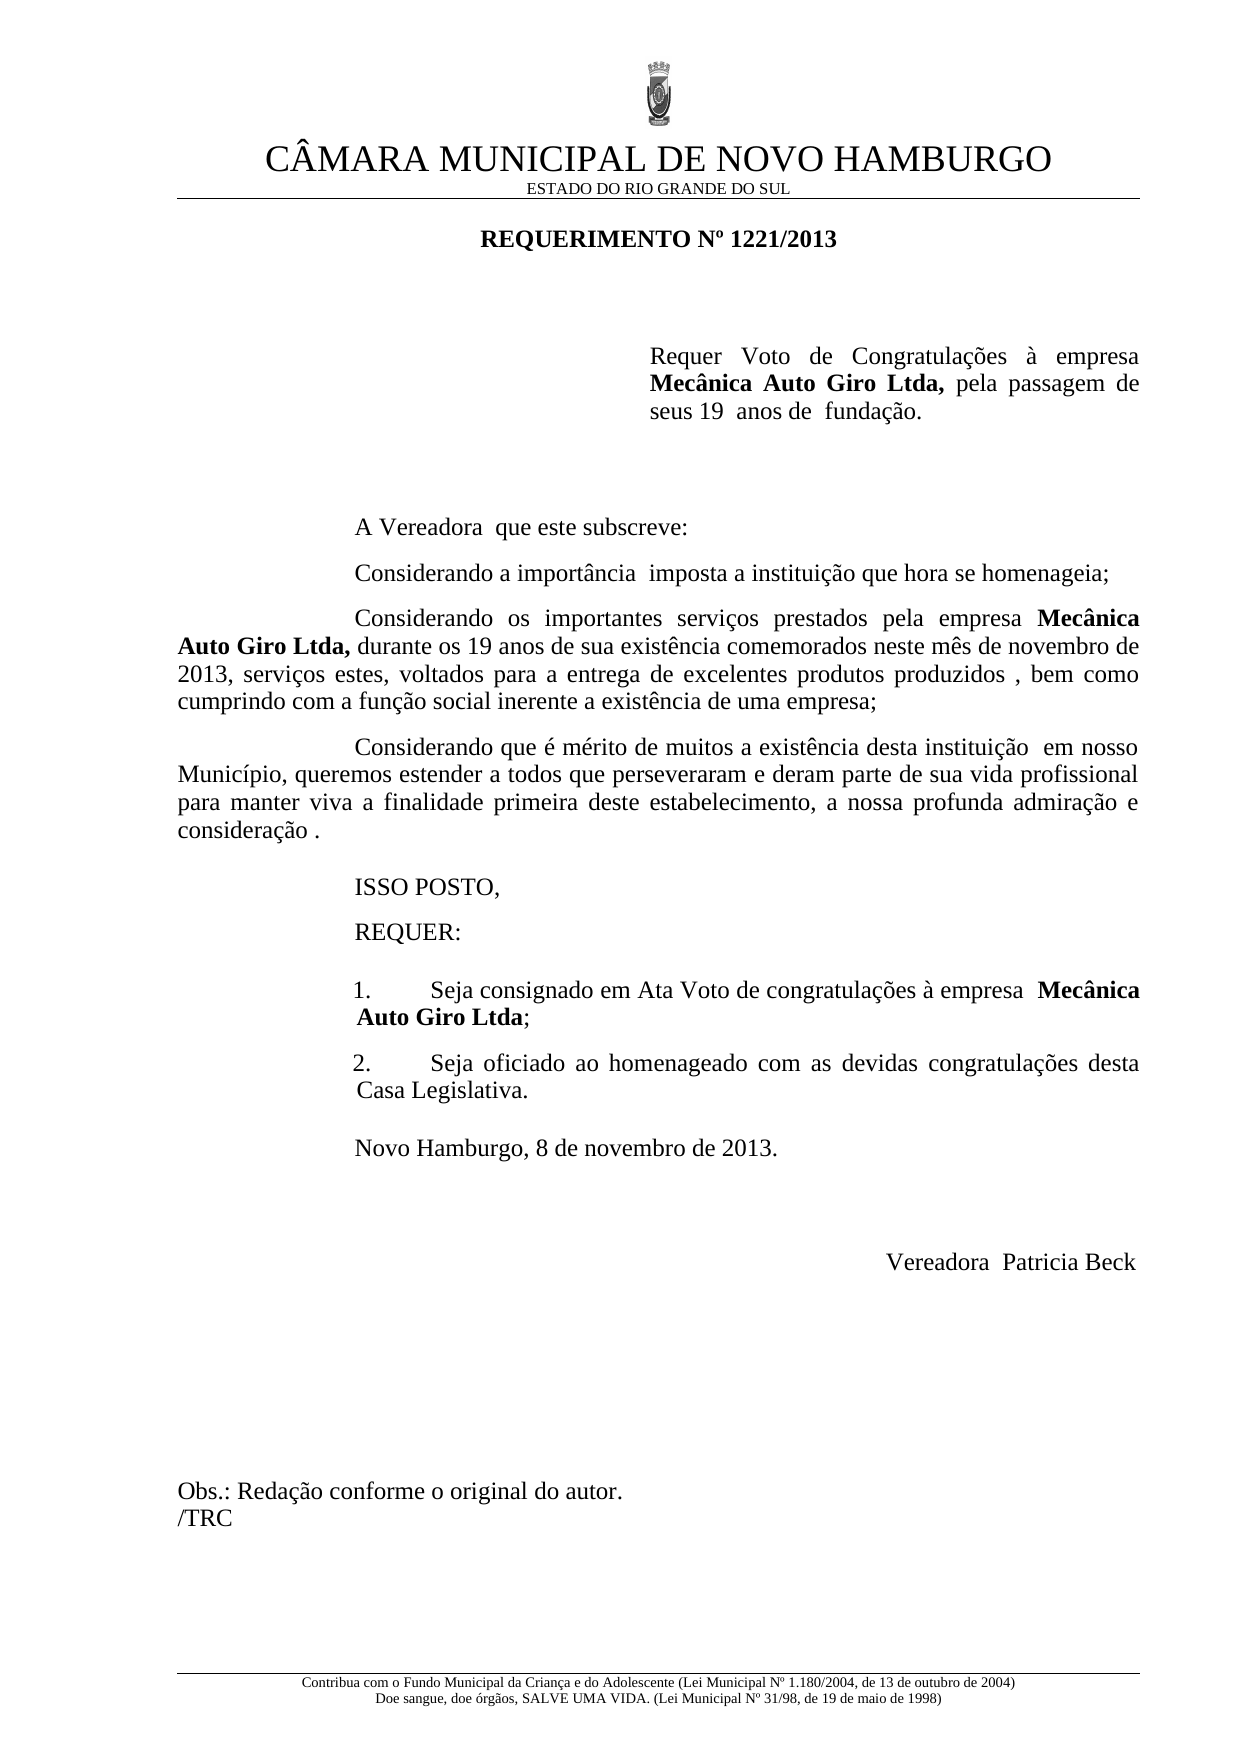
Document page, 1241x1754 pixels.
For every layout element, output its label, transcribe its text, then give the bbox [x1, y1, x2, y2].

text Novo Hamburgo, 8 de novembro de 2013. [177, 1134, 1140, 1161]
text Considerando os importantes serviços prestados pela empresa Mecânica Auto Giro Ltda, durante os 19 anos de sua existência comemorados neste mês de novembro de 2013, serviços estes, voltados para a entrega de excelentes produtos produzidos , bem como cumprindo com a função social inerente a existência de uma empresa; [177, 604, 1140, 715]
text Considerando a importância imposta a instituição que hora se homenageia; [177, 559, 1140, 587]
text 2. Seja oficiado ao homenageado com as devidas congratulações desta Casa Legislativa. [352, 1049, 1140, 1104]
text Obs.: Redação conforme o original do autor. [177, 1477, 1140, 1504]
text Requer Voto de Congratulações à empresa Mecânica Auto Giro Ltda, pela passagem de seus 19 anos de fundação. [649, 342, 1140, 425]
text REQUER: [177, 918, 1140, 946]
text A Vereadora que este subscreve: [177, 513, 1140, 541]
list Seja consignado em Ata Voto de congratulações à empresa Mecânica Auto Giro Ltda; [352, 976, 1140, 1031]
text ISSO POSTO, [177, 873, 1140, 901]
text /TRC [177, 1504, 1140, 1532]
text Considerando que é mérito de muitos a existência desta instituição em nosso Município, queremos estender a todos que perseveraram e deram parte de sua vida profissional para manter viva a finalidade primeira deste estabelecimento, a nossa profunda admiração e consideração . [177, 733, 1140, 844]
title REQUERIMENTO Nº 1221/2013 [177, 226, 1140, 253]
text Vereadora Patricia Beck [177, 1248, 1140, 1276]
